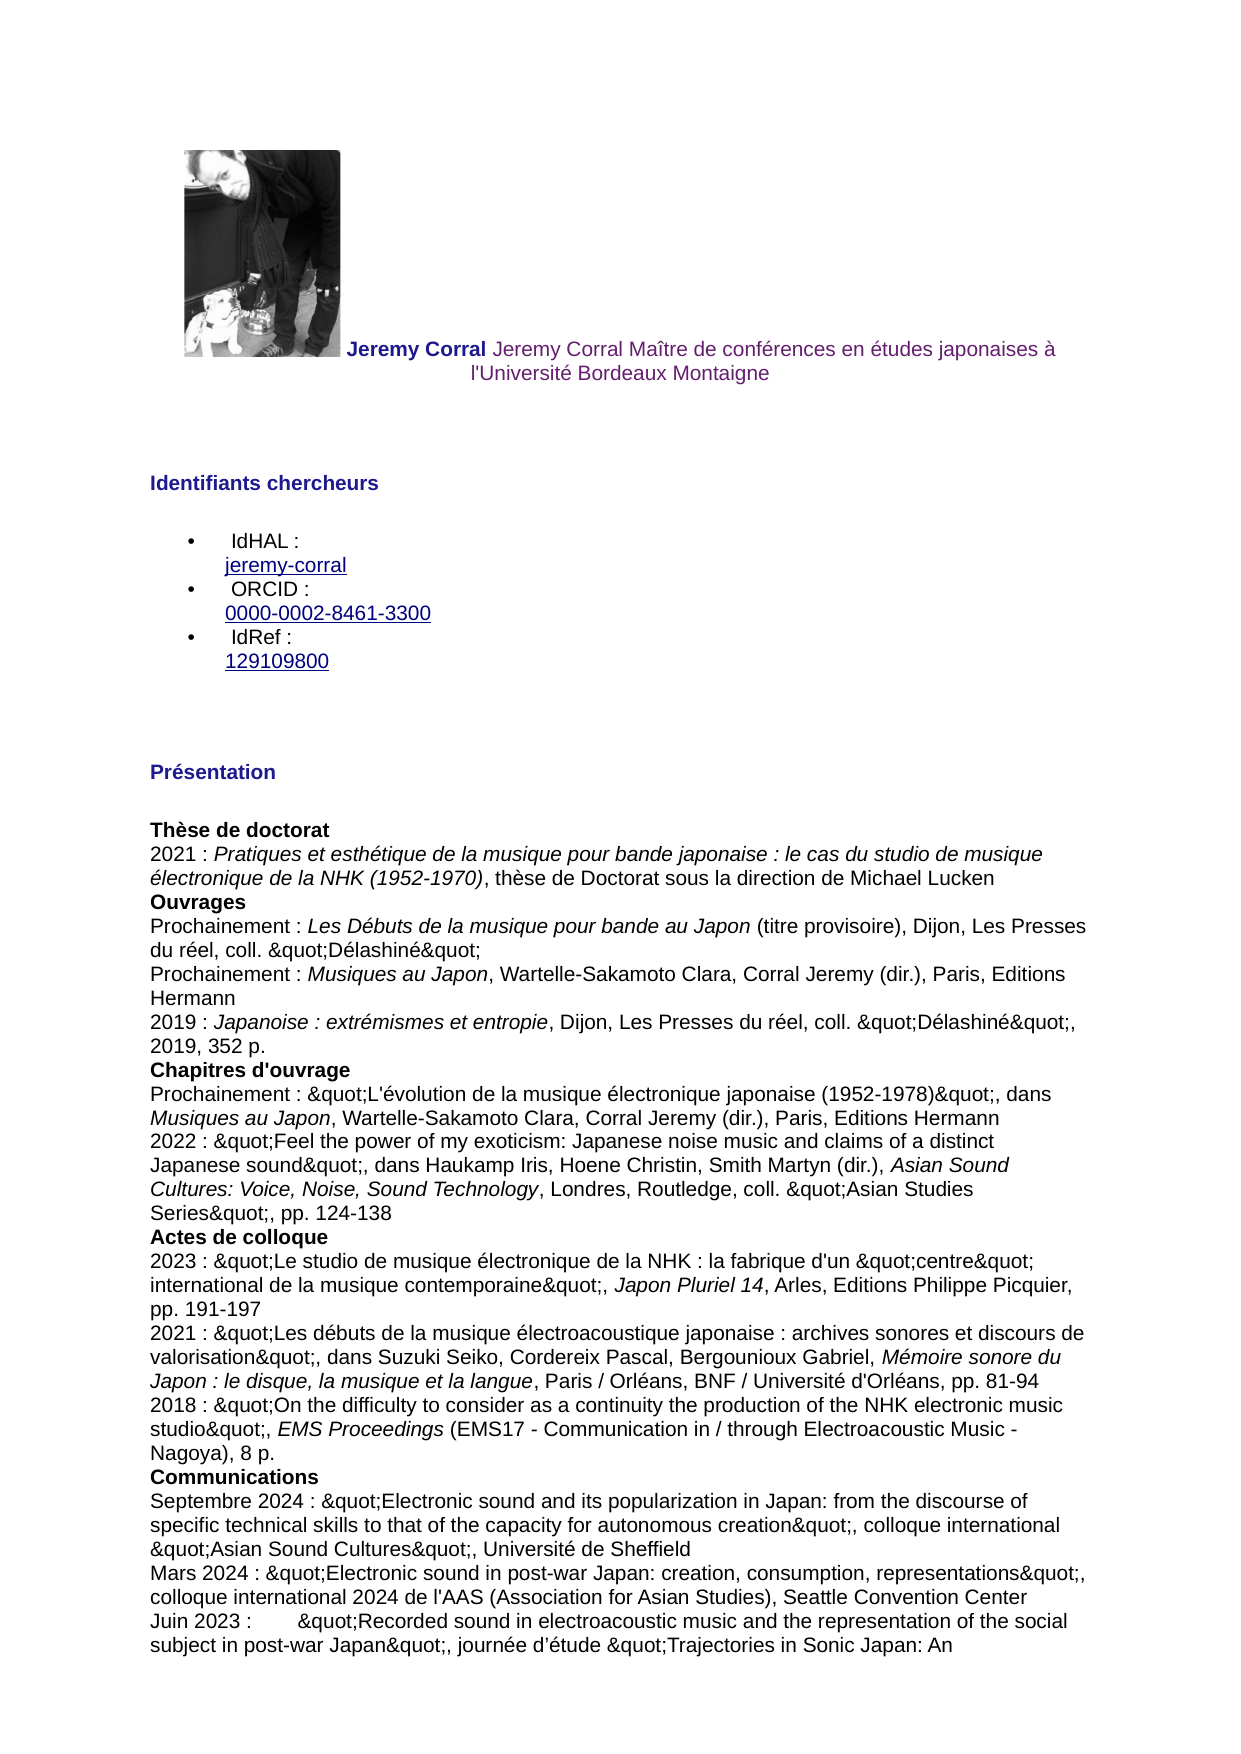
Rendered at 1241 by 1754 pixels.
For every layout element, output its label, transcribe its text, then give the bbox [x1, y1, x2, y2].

text Prochainement : &quot;L'évolution de la musique électronique japonaise (1952-1978)&quot;, dans Musiques au Japon, Wartelle-Sakamoto Clara, Corral Jeremy (dir.), Paris, Editions Hermann [150, 1081, 1090, 1129]
text 2018 : &quot;On the difficulty to consider as a continuity the production of the NHK electronic music studio&quot;, EMS Proceedings (EMS17 - Communication in / through Electroacoustic Music - Nagoya), 8 p. [150, 1393, 1090, 1465]
text Juin 2023 : &quot;Recorded sound in electroacoustic music and the representation of the social subject in post-war Japan&quot;, journée d’étude &quot;Trajectories in Sonic Japan: An [150, 1608, 1090, 1656]
text Communications [150, 1465, 1090, 1489]
list IdHAL : [187, 529, 1090, 553]
text Prochainement : Les Débuts de la musique pour bande au Japon (titre provisoire), Dijon, Les Presses du réel, coll. &quot;Délashiné&quot; [150, 914, 1090, 962]
text 2021 : Pratiques et esthétique de la musique pour bande japonaise : le cas du studio de musique électronique de la NHK (1952-1970), thèse de Doctorat sous la direction de Michael Lucken [150, 842, 1090, 890]
text Actes de colloque [150, 1225, 1090, 1249]
list 129109800 [187, 649, 1090, 673]
picture [184, 150, 341, 357]
subtitle Présentation [150, 759, 1090, 783]
text 2022 : &quot;Feel the power of my exoticism: Japanese noise music and claims of a distinct Japanese sound&quot;, dans Haukamp Iris, Hoene Christin, Smith Martyn (dir.), Asian Sound Cultures: Voice, Noise, Sound Technology, Londres, Routledge, coll. &quot;Asian Studies Series&quot;, pp. 124-138 [150, 1129, 1090, 1225]
text 2021 : &quot;Les débuts de la musique électroacoustique japonaise : archives sonores et discours de valorisation&quot;, dans Suzuki Seiko, Cordereix Pascal, Bergounioux Gabriel, Mémoire sonore du Japon : le disque, la musique et la langue, Paris / Orléans, BNF / Université d'Orléans, pp. 81-94 [150, 1321, 1090, 1393]
list jeremy-corral [187, 553, 1090, 577]
text Septembre 2024 : &quot;Electronic sound and its popularization in Japan: from the discourse of specific technical skills to that of the capacity for autonomous creation&quot;, colloque international &quot;Asian Sound Cultures&quot;, Université de Sheffield [150, 1489, 1090, 1561]
text Ouvrages [150, 890, 1090, 914]
text Mars 2024 : &quot;Electronic sound in post-war Japan: creation, consumption, representations&quot;, colloque international 2024 de l'AAS (Association for Asian Studies), Seattle Convention Center [150, 1561, 1090, 1608]
list IdRef : [187, 625, 1090, 649]
subtitle Jeremy Corral Jeremy Corral Maître de conférences en études japonaises à l'Université Bordeaux Montaigne [150, 150, 1090, 384]
list ORCID : [187, 577, 1090, 601]
list 0000-0002-8461-3300 [187, 601, 1090, 625]
text Chapitres d'ouvrage [150, 1057, 1090, 1081]
text 2019 : Japanoise : extrémismes et entropie, Dijon, Les Presses du réel, coll. &quot;Délashiné&quot;, 2019, 352 p. [150, 1009, 1090, 1057]
text Thèse de doctorat [150, 818, 1090, 842]
subtitle Identifiants chercheurs [150, 471, 1090, 495]
text Prochainement : Musiques au Japon, Wartelle-Sakamoto Clara, Corral Jeremy (dir.), Paris, Editions Hermann [150, 962, 1090, 1009]
text 2023 : &quot;Le studio de musique électronique de la NHK : la fabrique d'un &quot;centre&quot; international de la musique contemporaine&quot;, Japon Pluriel 14, Arles, Editions Philippe Picquier, pp. 191-197 [150, 1249, 1090, 1321]
